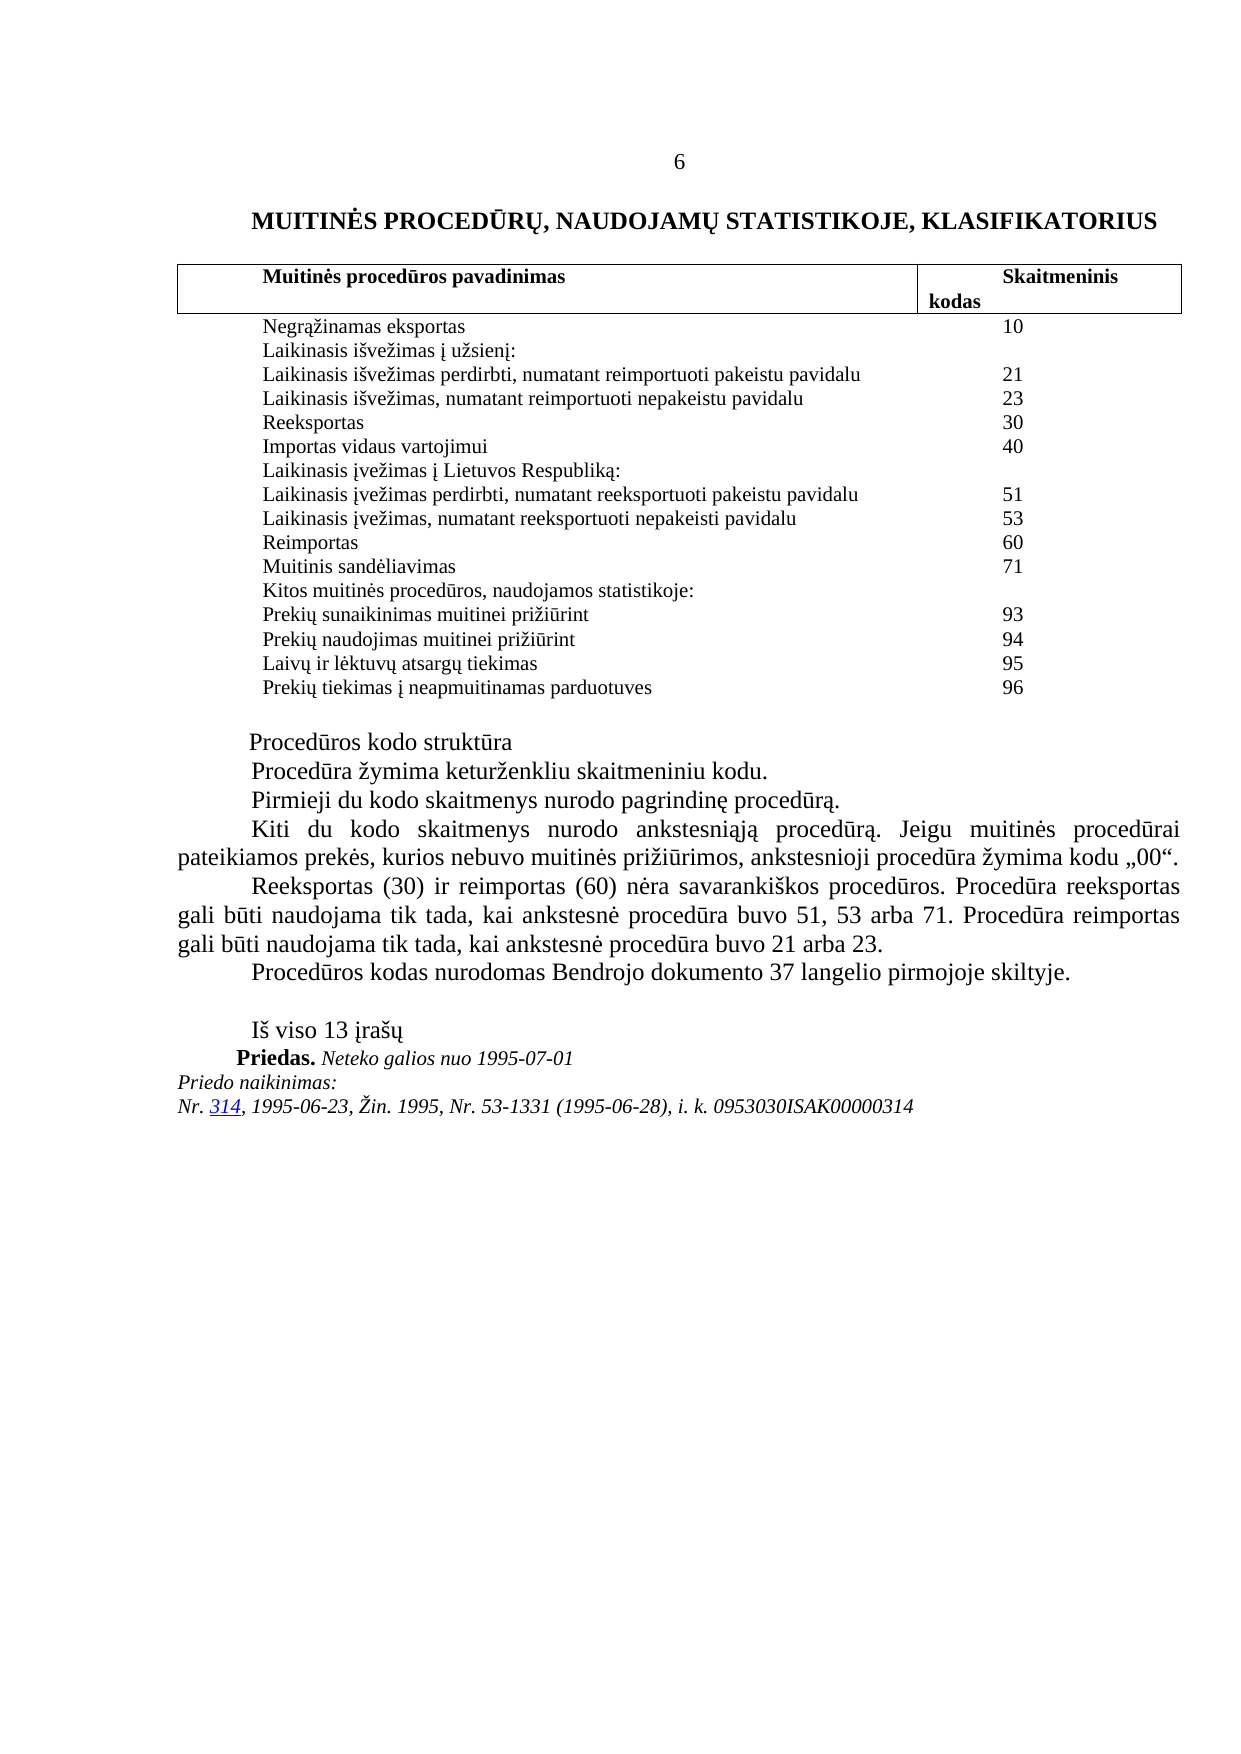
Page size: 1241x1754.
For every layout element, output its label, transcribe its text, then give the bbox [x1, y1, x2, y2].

table_header Skaitmeninis kodas [918, 265, 1181, 313]
text Procedūros kodo struktūra [177, 727, 1181, 756]
text Kiti du kodo skaitmenys nurodo ankstesniąją procedūrą. Jeigu muitinės procedūrai pateikiamos prekės, kurios nebuvo muitinės prižiūrimos, ankstesnioji procedūra žymima kodu „00“. [177, 814, 1181, 871]
table_cell Laikinasis įvežimas į Lietuvos Respubliką: [177, 458, 917, 482]
table_cell 60 [918, 530, 1181, 554]
table_cell Laikinasis išvežimas perdirbti, numatant reimportuoti pakeistu pavidalu [177, 362, 917, 386]
table_cell Prekių naudojimas muitinei prižiūrint [177, 626, 917, 651]
table_cell 51 [918, 482, 1181, 506]
table_cell 21 [918, 362, 1181, 386]
table_cell 30 [918, 410, 1181, 434]
table_cell 53 [918, 506, 1181, 530]
table_cell Negrąžinamas eksportas [177, 314, 917, 338]
table_cell 40 [918, 434, 1181, 458]
text Procedūra žymima keturženkliu skaitmeniniu kodu. [177, 756, 1181, 785]
text Pirmieji du kodo skaitmenys nurodo pagrindinę procedūrą. [177, 785, 1181, 814]
table_cell [918, 578, 1181, 602]
table_cell Reeksportas [177, 410, 917, 434]
table_cell Kitos muitinės procedūros, naudojamos statistikoje: [177, 578, 917, 602]
table_cell 94 [918, 626, 1181, 651]
table_cell 10 [918, 314, 1181, 338]
table_cell Muitinis sandėliavimas [177, 554, 917, 578]
text Nr. 314, 1995-06-23, Žin. 1995, Nr. 53-1331 (1995-06-28), i. k. 0953030ISAK00000314 [177, 1094, 1181, 1118]
table_cell Laikinasis išvežimas, numatant reimportuoti nepakeistu pavidalu [177, 386, 917, 410]
table_cell 93 [918, 603, 1181, 626]
table_cell [918, 338, 1181, 362]
table_cell Laikinasis įvežimas perdirbti, numatant reeksportuoti pakeistu pavidalu [177, 482, 917, 506]
table_cell 23 [918, 386, 1181, 410]
table_cell 95 [918, 651, 1181, 674]
table_cell 96 [918, 675, 1181, 699]
table_cell Prekių tiekimas į neapmuitinamas parduotuves [177, 675, 917, 699]
table_cell Reimportas [177, 530, 917, 554]
table_cell Prekių sunaikinimas muitinei prižiūrint [177, 603, 917, 626]
text Priedo naikinimas: [177, 1070, 1181, 1094]
table_header Muitinės procedūros pavadinimas [178, 265, 917, 313]
table_cell Laikinasis įvežimas, numatant reeksportuoti nepakeisti pavidalu [177, 506, 917, 530]
text Procedūros kodas nurodomas Bendrojo dokumento 37 langelio pirmojoje skiltyje. [177, 957, 1181, 986]
table_cell [918, 458, 1181, 482]
table_cell 71 [918, 554, 1181, 578]
table_cell Importas vidaus vartojimui [177, 434, 917, 458]
text Priedas. Neteko galios nuo 1995-07-01 [177, 1044, 1181, 1070]
table_cell Laivų ir lėktuvų atsargų tiekimas [177, 651, 917, 674]
text MUITINĖS PROCEDŪRŲ, NAUDOJAMŲ STATISTIKOJE, KLASIFIKATORIUS [177, 206, 1181, 235]
table_cell Laikinasis išvežimas į užsienį: [177, 338, 917, 362]
text Iš viso 13 įrašų [177, 1015, 1181, 1044]
text Reeksportas (30) ir reimportas (60) nėra savarankiškos procedūros. Procedūra reeksportas gali būti naudojama tik tada, kai ankstesnė procedūra buvo 51, 53 arba 71. Procedūra reimportas gali būti naudojama tik tada, kai ankstesnė procedūra buvo 21 arba 23. [177, 871, 1181, 957]
